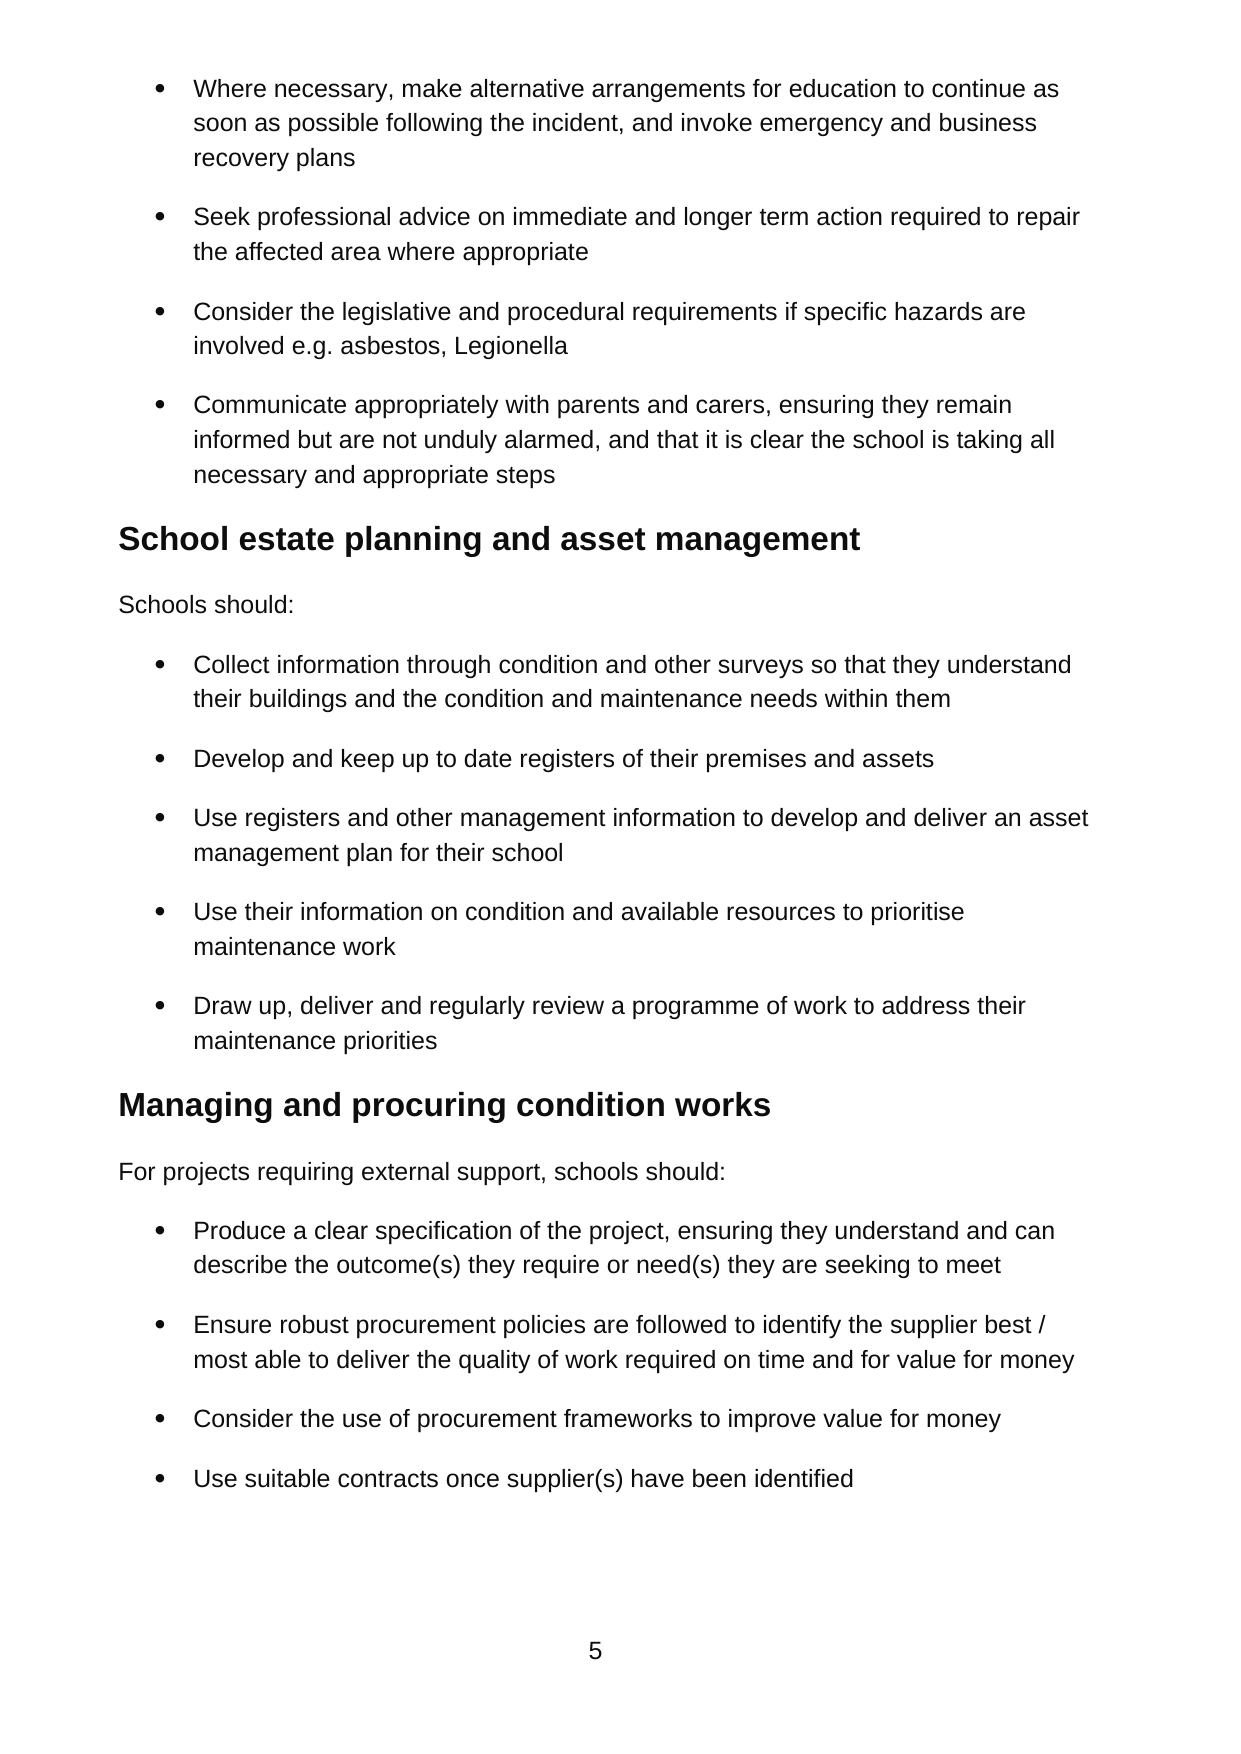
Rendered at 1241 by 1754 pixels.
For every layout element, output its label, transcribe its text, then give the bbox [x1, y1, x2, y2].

text Schools should: [118, 590, 1107, 619]
list Ensure robust procurement policies are followed to identify the supplier best / most able to deliver the quality of work required on time and for value for money [156, 1310, 1107, 1373]
list Use suitable contracts once supplier(s) have been identified [156, 1464, 1107, 1492]
list Produce a clear specification of the project, ensuring they understand and can describe the outcome(s) they require or need(s) they are seeking to meet [156, 1216, 1107, 1279]
list Draw up, deliver and regularly review a programme of work to address their maintenance priorities [156, 991, 1107, 1055]
text Managing and procuring condition works [118, 1085, 1107, 1124]
list Collect information through condition and other surveys so that they understand their buildings and the condition and maintenance needs within them [156, 649, 1107, 713]
text School estate planning and asset management [118, 519, 1107, 557]
list Where necessary, make alternative arrangements for education to continue as soon as possible following the incident, and invoke emergency and business recovery plans [156, 74, 1107, 172]
list Communicate appropriately with parents and carers, ensuring they remain informed but are not unduly alarmed, and that it is clear the school is taking all necessary and appropriate steps [156, 391, 1107, 488]
list Consider the legislative and procedural requirements if specific hazards are involved e.g. asbestos, Legionella [156, 296, 1107, 360]
list Develop and keep up to date registers of their premises and assets [156, 744, 1107, 772]
list Use registers and other management information to develop and deliver an asset management plan for their school [156, 803, 1107, 867]
text For projects requiring external support, schools should: [118, 1156, 1107, 1185]
list Consider the use of procurement frameworks to improve value for money [156, 1404, 1107, 1433]
list Seek professional advice on immediate and longer term action required to repair the affected area where appropriate [156, 202, 1107, 266]
list Use their information on condition and available resources to prioritise maintenance work [156, 897, 1107, 961]
